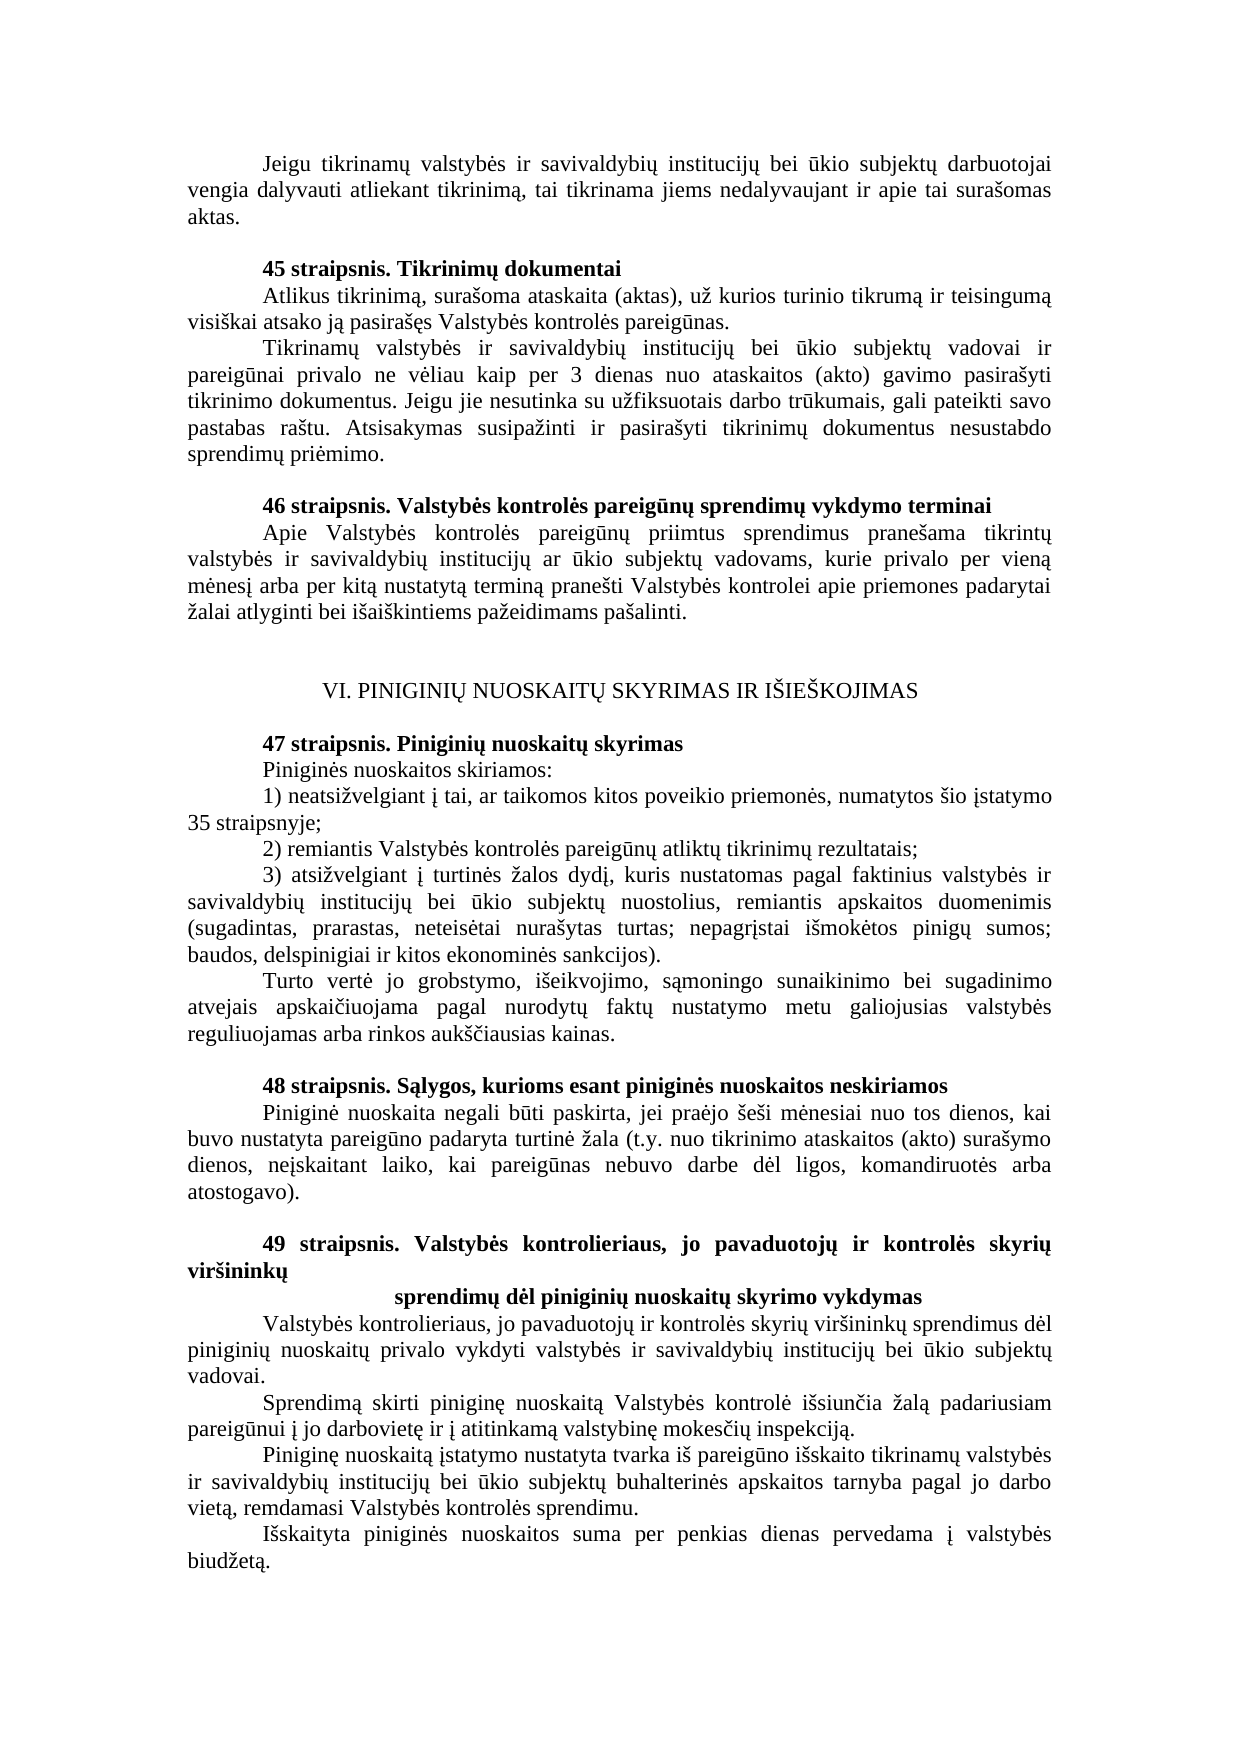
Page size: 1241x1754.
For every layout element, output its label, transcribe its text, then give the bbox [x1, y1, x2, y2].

text 48 straipsnis. Sąlygos, kurioms esant piniginės nuoskaitos neskiriamos [187, 1072, 1053, 1099]
text 46 straipsnis. Valstybės kontrolės pareigūnų sprendimų vykdymo terminai [187, 493, 1053, 519]
text 1) neatsižvelgiant į tai, ar taikomos kitos poveikio priemonės, numatytos šio įstatymo 35 straipsnyje; [187, 782, 1053, 835]
text Sprendimą skirti piniginę nuoskaitą Valstybės kontrolė išsiunčia žalą padariusiam pareigūnui į jo darbovietę ir į atitinkamą valstybinę mokesčių inspekciją. [187, 1389, 1053, 1441]
text Jeigu tikrinamų valstybės ir savivaldybių institucijų bei ūkio subjektų darbuotojai vengia dalyvauti atliekant tikrinimą, tai tikrinama jiems nedalyvaujant ir apie tai surašomas aktas. [187, 150, 1053, 229]
text Piniginę nuoskaitą įstatymo nustatyta tvarka iš pareigūno išskaito tikrinamų valstybės ir savivaldybių institucijų bei ūkio subjektų buhalterinės apskaitos tarnyba pagal jo darbo vietą, remdamasi Valstybės kontrolės sprendimu. [187, 1441, 1053, 1520]
text Atlikus tikrinimą, surašoma ataskaita (aktas), už kurios turinio tikrumą ir teisingumą visiškai atsako ją pasirašęs Valstybės kontrolės pareigūnas. [187, 282, 1053, 334]
text 3) atsižvelgiant į turtinės žalos dydį, kuris nustatomas pagal faktinius valstybės ir savivaldybių institucijų bei ūkio subjektų nuostolius, remiantis apskaitos duomenimis (sugadintas, prarastas, neteisėtai nurašytas turtas; nepagrįstai išmokėtos pinigų sumos; baudos, delspinigiai ir kitos ekonominės sankcijos). [187, 862, 1053, 967]
text 49 straipsnis. Valstybės kontrolieriaus, jo pavaduotojų ir kontrolės skyrių viršininkų [187, 1231, 1053, 1283]
text Išskaityta piniginės nuoskaitos suma per penkias dienas pervedama į valstybės biudžetą. [187, 1520, 1053, 1573]
text Piniginės nuoskaitos skiriamos: [187, 756, 1053, 782]
text Piniginė nuoskaita negali būti paskirta, jei praėjo šeši mėnesiai nuo tos dienos, kai buvo nustatyta pareigūno padaryta turtinė žala (t.y. nuo tikrinimo ataskaitos (akto) surašymo dienos, neįskaitant laiko, kai pareigūnas nebuvo darbe dėl ligos, komandiruotės arba atostogavo). [187, 1099, 1053, 1204]
text Turto vertė jo grobstymo, išeikvojimo, sąmoningo sunaikinimo bei sugadinimo atvejais apskaičiuojama pagal nurodytų faktų nustatymo metu galiojusias valstybės reguliuojamas arba rinkos aukščiausias kainas. [187, 967, 1053, 1046]
text 47 straipsnis. Piniginių nuoskaitų skyrimas [187, 730, 1053, 756]
text Tikrinamų valstybės ir savivaldybių institucijų bei ūkio subjektų vadovai ir pareigūnai privalo ne vėliau kaip per 3 dienas nuo ataskaitos (akto) gavimo pasirašyti tikrinimo dokumentus. Jeigu jie nesutinka su užfiksuotais darbo trūkumais, gali pateikti savo pastabas raštu. Atsisakymas susipažinti ir pasirašyti tikrinimų dokumentus nesustabdo sprendimų priėmimo. [187, 334, 1053, 466]
text Valstybės kontrolieriaus, jo pavaduotojų ir kontrolės skyrių viršininkų sprendimus dėl piniginių nuoskaitų privalo vykdyti valstybės ir savivaldybių institucijų bei ūkio subjektų vadovai. [187, 1309, 1053, 1389]
text Apie Valstybės kontrolės pareigūnų priimtus sprendimus pranešama tikrintų valstybės ir savivaldybių institucijų ar ūkio subjektų vadovams, kurie privalo per vieną mėnesį arba per kitą nustatytą terminą pranešti Valstybės kontrolei apie priemones padarytai žalai atlyginti bei išaiškintiems pažeidimams pašalinti. [187, 519, 1053, 624]
text sprendimų dėl piniginių nuoskaitų skyrimo vykdymas [187, 1283, 1053, 1309]
text VI. PINIGINIŲ NUOSKAITŲ SKYRIMAS IR IŠIEŠKOJIMAS [187, 677, 1053, 703]
text 2) remiantis Valstybės kontrolės pareigūnų atliktų tikrinimų rezultatais; [187, 835, 1053, 862]
text 45 straipsnis. Tikrinimų dokumentai [187, 255, 1053, 282]
